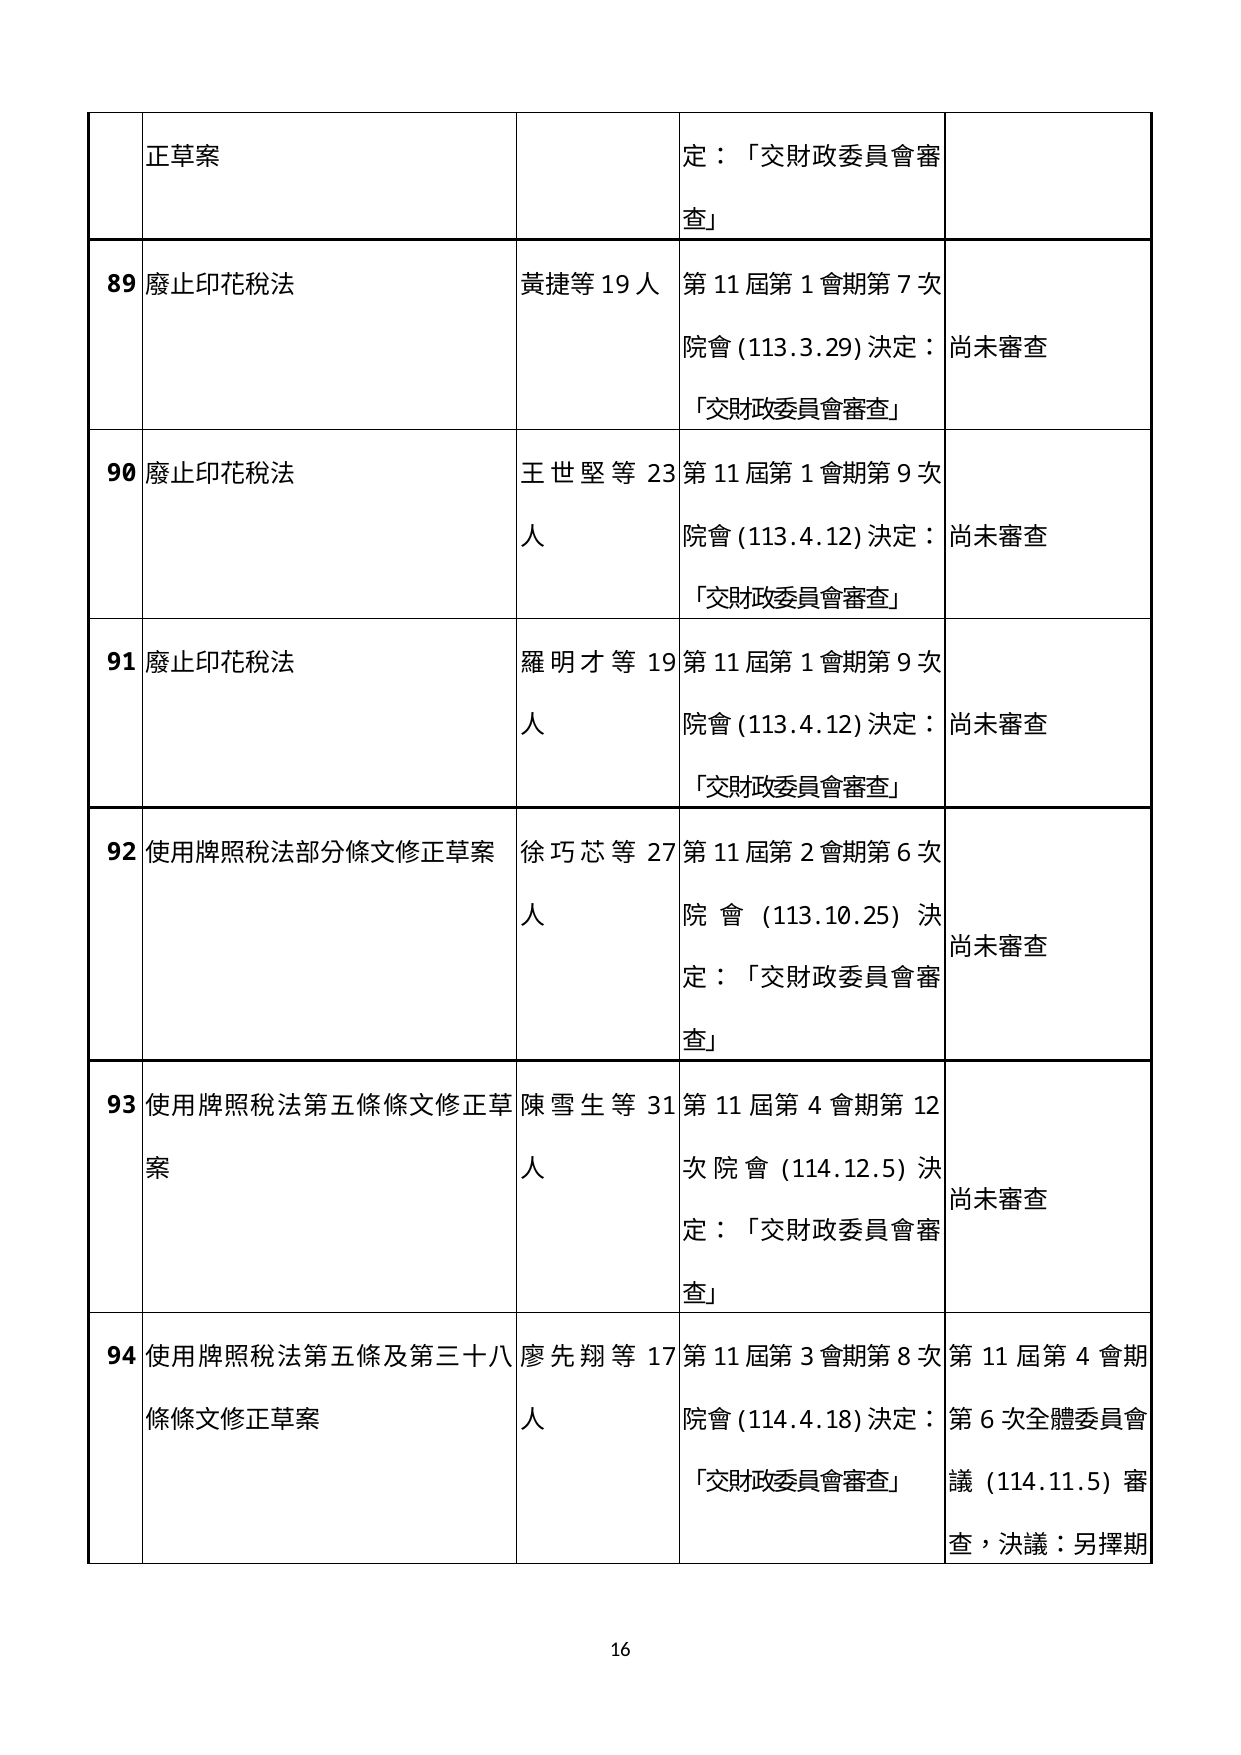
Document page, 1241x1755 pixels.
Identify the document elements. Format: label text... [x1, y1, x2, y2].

table_cell 使用牌照稅法第五條條文修正草案 [143, 1062, 516, 1312]
table_cell 定：「交財政委員會審查」 [680, 113, 944, 238]
table_cell 第11屆第4會期第6次全體委員會議(114.11.5)審查，決議：另擇期 [946, 1313, 1150, 1563]
table_cell 尚未審查 [946, 619, 1150, 806]
table_cell 第11屆第1會期第9次院會(113.4.12)決定：「交財政委員會審查」 [680, 619, 944, 806]
table_cell 使用牌照稅法第五條及第三十八條條文修正草案 [143, 1313, 516, 1563]
table_cell 使用牌照稅法部分條文修正草案 [143, 809, 516, 1059]
table_cell [90, 113, 142, 238]
table_cell 第11屆第4會期第12次院會(114.12.5)決定：「交財政委員會審查」 [680, 1062, 944, 1312]
table_cell 廢止印花稅法 [143, 619, 516, 806]
table_cell [946, 113, 1150, 238]
table_cell 廢止印花稅法 [143, 241, 516, 429]
table_cell [90, 241, 142, 429]
table_cell 尚未審查 [946, 1062, 1150, 1312]
table_cell 廖先翔等17人 [517, 1313, 679, 1563]
table_cell 陳雪生等31人 [517, 1062, 679, 1312]
table_cell [90, 1313, 142, 1563]
table_cell 尚未審查 [946, 241, 1150, 429]
table_cell 廢止印花稅法 [143, 430, 516, 617]
table_cell 羅明才等19人 [517, 619, 679, 806]
table_cell [90, 430, 142, 617]
table_cell 第11屆第1會期第9次院會(113.4.12)決定：「交財政委員會審查」 [680, 430, 944, 617]
table_cell 王世堅等23人 [517, 430, 679, 617]
table_cell 尚未審查 [946, 430, 1150, 617]
table_cell 第11屆第1會期第7次院會(113.3.29)決定：「交財政委員會審查」 [680, 241, 944, 429]
table_cell 第11屆第2會期第6次院會(113.10.25)決定：「交財政委員會審查」 [680, 809, 944, 1059]
table_cell 尚未審查 [946, 809, 1150, 1059]
table_cell 第11屆第3會期第8次院會(114.4.18)決定：「交財政委員會審查」 [680, 1313, 944, 1563]
table_cell [90, 619, 142, 806]
table_cell 正草案 [143, 113, 516, 238]
table_cell [90, 809, 142, 1059]
table_cell [90, 1062, 142, 1312]
table_cell 徐巧芯等27人 [517, 809, 679, 1059]
table_cell [517, 113, 679, 238]
table_cell 黃捷等19人 [517, 241, 679, 429]
